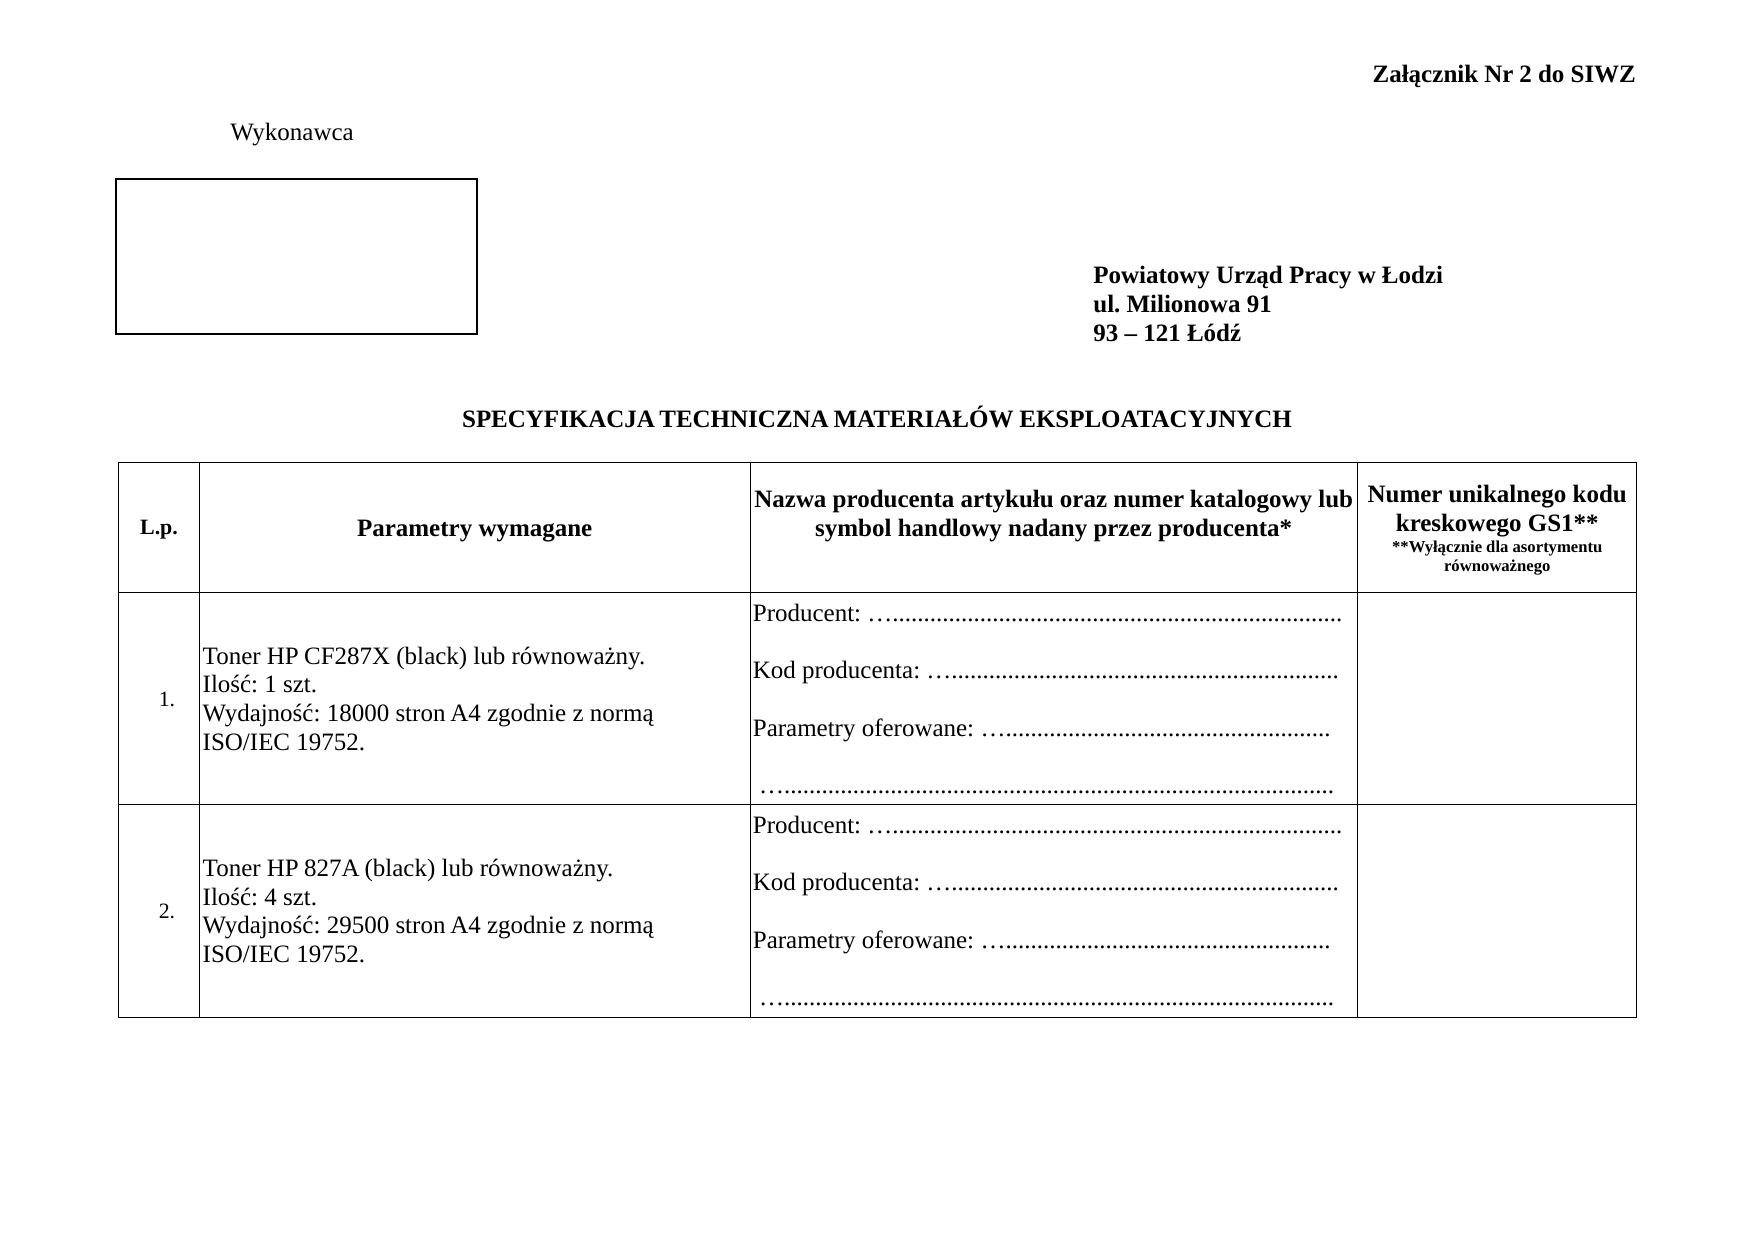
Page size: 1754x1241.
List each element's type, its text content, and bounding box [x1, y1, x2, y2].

text Wykonawca [118, 117, 1636, 145]
text SPECYFIKACJA TECHNICZNA MATERIAŁÓW EKSPLOATACYJNYCH [118, 404, 1636, 433]
table_cell [119, 805, 199, 1016]
table_cell [1358, 805, 1636, 1016]
text ul. Milionowa 91 [478, 289, 1636, 318]
table_cell Producent: …........................................................................ Kod producenta: ….............................................................. Parametry oferowane: ….................................................... …........................................................................................ [751, 593, 1357, 804]
text Załącznik Nr 2 do SIWZ [118, 59, 1636, 88]
text 93 – 121 Łódź [118, 318, 1636, 347]
table_header Numer unikalnego kodu kreskowego GS1** **Wyłącznie dla asortymentu równoważnego [1358, 463, 1636, 592]
text Powiatowy Urząd Pracy w Łodzi [478, 260, 1636, 289]
table_header Parametry wymagane [200, 463, 750, 592]
table_cell Producent: …........................................................................ Kod producenta: ….............................................................. Parametry oferowane: ….................................................... …........................................................................................ [751, 805, 1357, 1016]
table_cell [1358, 593, 1636, 804]
table_cell [119, 593, 199, 804]
table_header Nazwa producenta artykułu oraz numer katalogowy lub symbol handlowy nadany przez producenta* [751, 463, 1357, 592]
table_cell Toner HP CF287X (black) lub równoważny. Ilość: 1 szt. Wydajność: 18000 stron A4 zgodnie z normą ISO/IEC 19752. [200, 593, 750, 804]
table_cell Toner HP 827A (black) lub równoważny. Ilość: 4 szt. Wydajność: 29500 stron A4 zgodnie z normą ISO/IEC 19752. [200, 805, 750, 1016]
text [118, 260, 476, 289]
text [118, 289, 476, 318]
table_header L.p. [119, 463, 199, 592]
